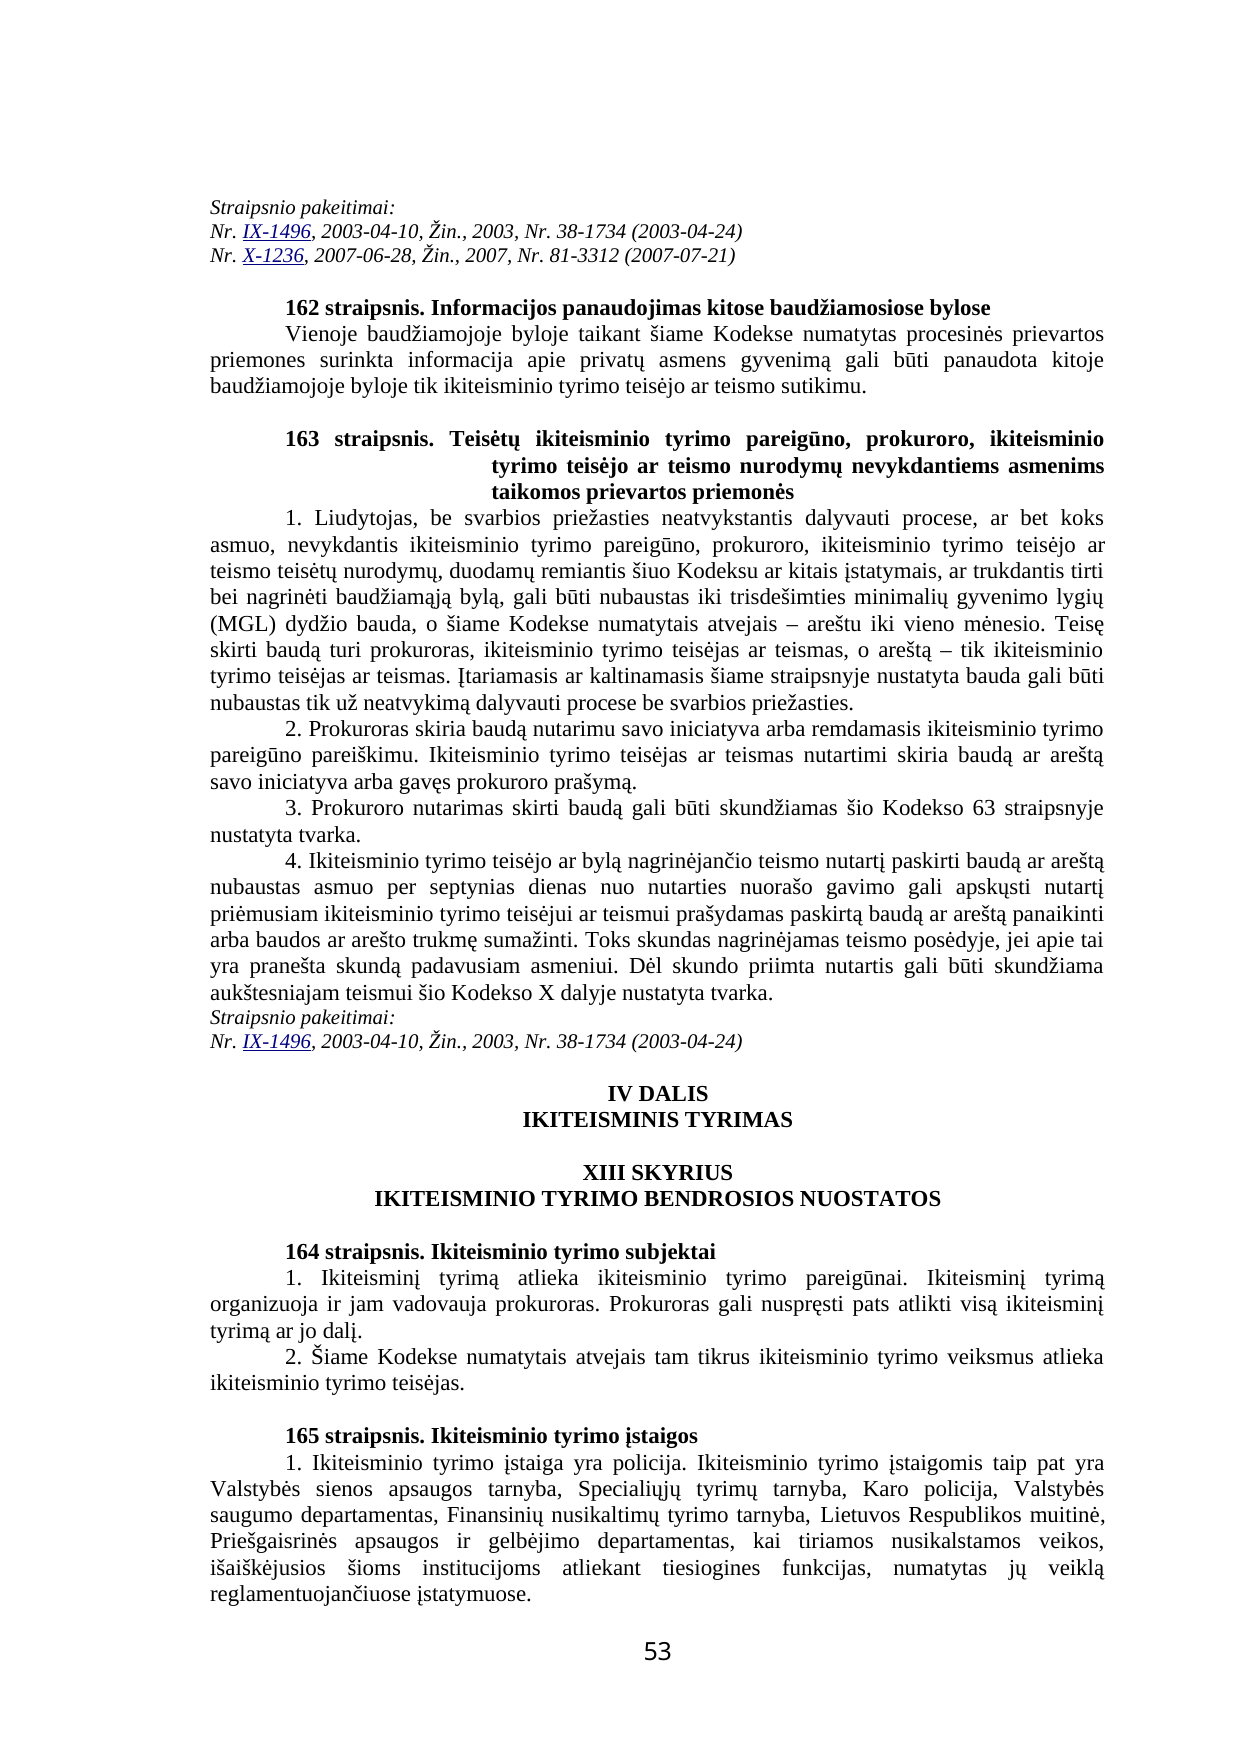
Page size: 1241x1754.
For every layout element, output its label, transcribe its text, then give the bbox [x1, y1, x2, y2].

text 164 straipsnis. Ikiteisminio tyrimo subjektai [210, 1238, 1106, 1264]
text 2. Prokuroras skiria baudą nutarimu savo iniciatyva arba remdamasis ikiteisminio tyrimo pareigūno pareiškimu. Ikiteisminio tyrimo teisėjas ar teismas nutartimi skiria baudą ar areštą savo iniciatyva arba gavęs prokuroro prašymą. [210, 715, 1106, 794]
text Nr. IX-1496, 2003-04-10, Žin., 2003, Nr. 38-1734 (2003-04-24) [210, 1029, 1106, 1053]
text Nr. X-1236, 2007-06-28, Žin., 2007, Nr. 81-3312 (2007-07-21) [210, 243, 1106, 267]
text Ikiteisminis tyrimas [210, 1106, 1106, 1132]
text 163 straipsnis. Teisėtų ikiteisminio tyrimo pareigūno, prokuroro, ikiteisminio tyrimo teisėjo ar teismo nurodymų nevykdantiems asmenims taikomos prievartos priemonės [285, 425, 1106, 504]
text Vienoje baudžiamojoje byloje taikant šiame Kodekse numatytas procesinės prievartos priemones surinkta informacija apie privatų asmens gyvenimą gali būti panaudota kitoje baudžiamojoje byloje tik ikiteisminio tyrimo teisėjo ar teismo sutikimu. [210, 320, 1106, 399]
text 162 straipsnis. Informacijos panaudojimas kitose baudžiamosiose bylose [210, 293, 1106, 320]
text 1. Liudytojas, be svarbios priežasties neatvykstantis dalyvauti procese, ar bet koks asmuo, nevykdantis ikiteisminio tyrimo pareigūno, prokuroro, ikiteisminio tyrimo teisėjo ar teismo teisėtų nurodymų, duodamų remiantis šiuo Kodeksu ar kitais įstatymais, ar trukdantis tirti bei nagrinėti baudžiamąją bylą, gali būti nubaustas iki trisdešimties minimalių gyvenimo lygių (MGL) dydžio bauda, o šiame Kodekse numatytais atvejais – areštu iki vieno mėnesio. Teisę skirti baudą turi prokuroras, ikiteisminio tyrimo teisėjas ar teismas, o areštą – tik ikiteisminio tyrimo teisėjas ar teismas. Įtariamasis ar kaltinamasis šiame straipsnyje nustatyta bauda gali būti nubaustas tik už neatvykimą dalyvauti procese be svarbios priežasties. [210, 504, 1106, 715]
text 3. Prokuroro nutarimas skirti baudą gali būti skundžiamas šio Kodekso 63 straipsnyje nustatyta tvarka. [210, 794, 1106, 847]
text Nr. IX-1496, 2003-04-10, Žin., 2003, Nr. 38-1734 (2003-04-24) [210, 219, 1106, 243]
subtitle IV dalis [210, 1079, 1106, 1106]
subtitle XIII skyrius [210, 1159, 1106, 1185]
text 1. Ikiteisminio tyrimo įstaiga yra policija. Ikiteisminio tyrimo įstaigomis taip pat yra Valstybės sienos apsaugos tarnyba, Specialiųjų tyrimų tarnyba, Karo policija, Valstybės saugumo departamentas, Finansinių nusikaltimų tyrimo tarnyba, Lietuvos Respublikos muitinė, Priešgaisrinės apsaugos ir gelbėjimo departamentas, kai tiriamos nusikalstamos veikos, išaiškėjusios šioms institucijoms atliekant tiesiogines funkcijas, numatytas jų veiklą reglamentuojančiuose įstatymuose. [210, 1448, 1106, 1607]
text Straipsnio pakeitimai: [210, 1005, 1106, 1029]
text Straipsnio pakeitimai: [210, 195, 1106, 219]
text Ikiteisminio tyrimo bendrosios nuostatos [210, 1185, 1106, 1211]
text 2. Šiame Kodekse numatytais atvejais tam tikrus ikiteisminio tyrimo veiksmus atlieka ikiteisminio tyrimo teisėjas. [210, 1343, 1106, 1396]
text 1. Ikiteisminį tyrimą atlieka ikiteisminio tyrimo pareigūnai. Ikiteisminį tyrimą organizuoja ir jam vadovauja prokuroras. Prokuroras gali nuspręsti pats atlikti visą ikiteisminį tyrimą ar jo dalį. [210, 1264, 1106, 1343]
text 4. Ikiteisminio tyrimo teisėjo ar bylą nagrinėjančio teismo nutartį paskirti baudą ar areštą nubaustas asmuo per septynias dienas nuo nutarties nuorašo gavimo gali apskųsti nutartį priėmusiam ikiteisminio tyrimo teisėjui ar teismui prašydamas paskirtą baudą ar areštą panaikinti arba baudos ar arešto trukmę sumažinti. Toks skundas nagrinėjamas teismo posėdyje, jei apie tai yra pranešta skundą padavusiam asmeniui. Dėl skundo priimta nutartis gali būti skundžiama aukštesniajam teismui šio Kodekso X dalyje nustatyta tvarka. [210, 847, 1106, 1005]
text 165 straipsnis. Ikiteisminio tyrimo įstaigos [210, 1422, 1106, 1448]
